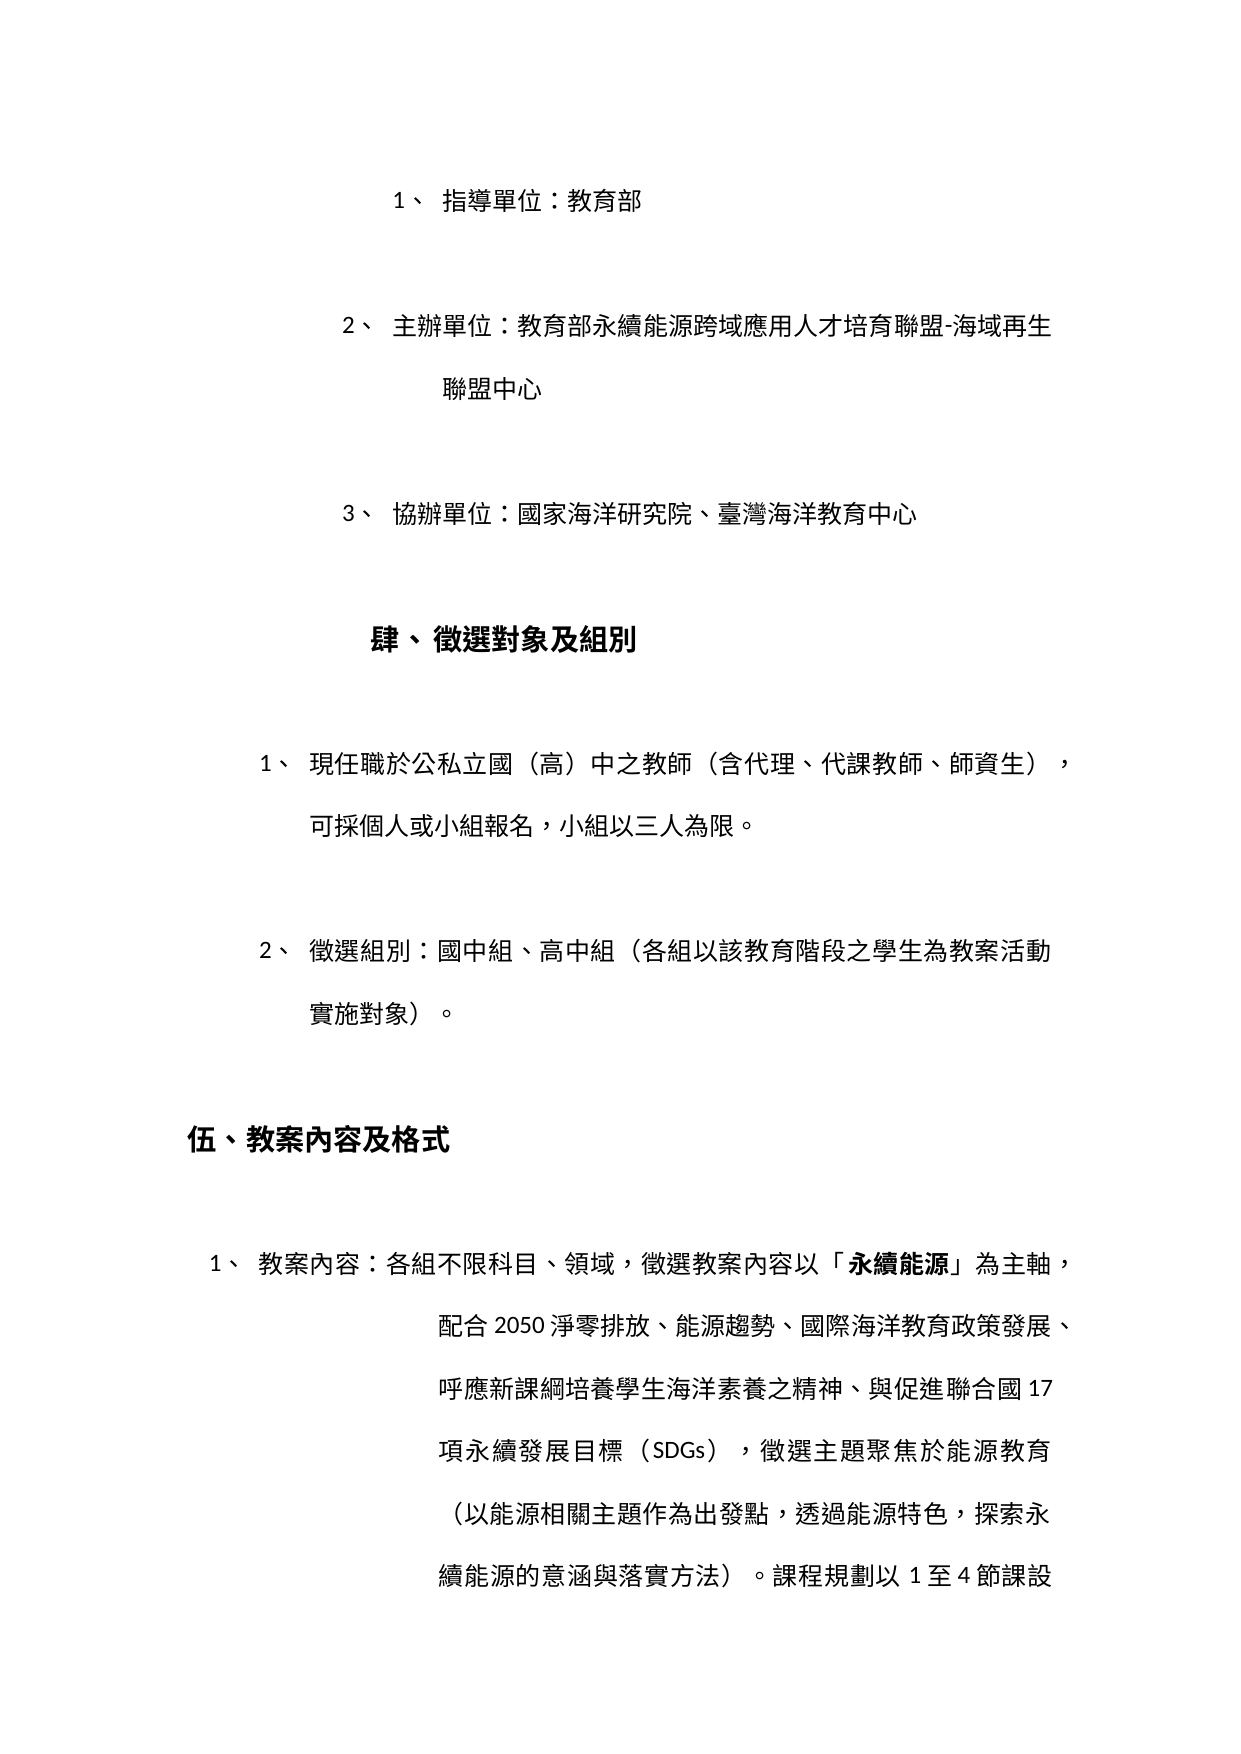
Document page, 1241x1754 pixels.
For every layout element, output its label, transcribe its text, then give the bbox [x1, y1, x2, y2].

list 指導單位：教育部 [392, 158, 1053, 221]
list 主辦單位：教育部永續能源跨域應用人才培育聯盟-海域再生聯盟中心 [342, 283, 1053, 408]
list 徵選對象及組別 [371, 596, 1053, 658]
list 教案內容：各組不限科目、領域，徵選教案內容以「永續能源」為主軸，配合2050淨零排放、能源趨勢、國際海洋教育政策發展、呼應新課綱培養學生海洋素養之精神、與促進聯合國17項永續發展目標（SDGs），徵選主題聚焦於能源教育（以能源相關主題作為出發點，透過能源特色，探索永續能源的意涵與落實方法）。課程規劃以1至4節課設計教學課程。 [209, 1221, 1053, 1596]
text 伍、教案內容及格式 [187, 1096, 1053, 1158]
list 協辦單位：國家海洋研究院、臺灣海洋教育中心 [342, 471, 1053, 533]
list 徵選組別：國中組、高中組（各組以該教育階段之學生為教案活動實施對象）。 [259, 908, 1053, 1033]
list 現任職於公私立國（高）中之教師（含代理、代課教師、師資生），可採個人或小組報名，小組以三人為限。 [259, 721, 1053, 846]
